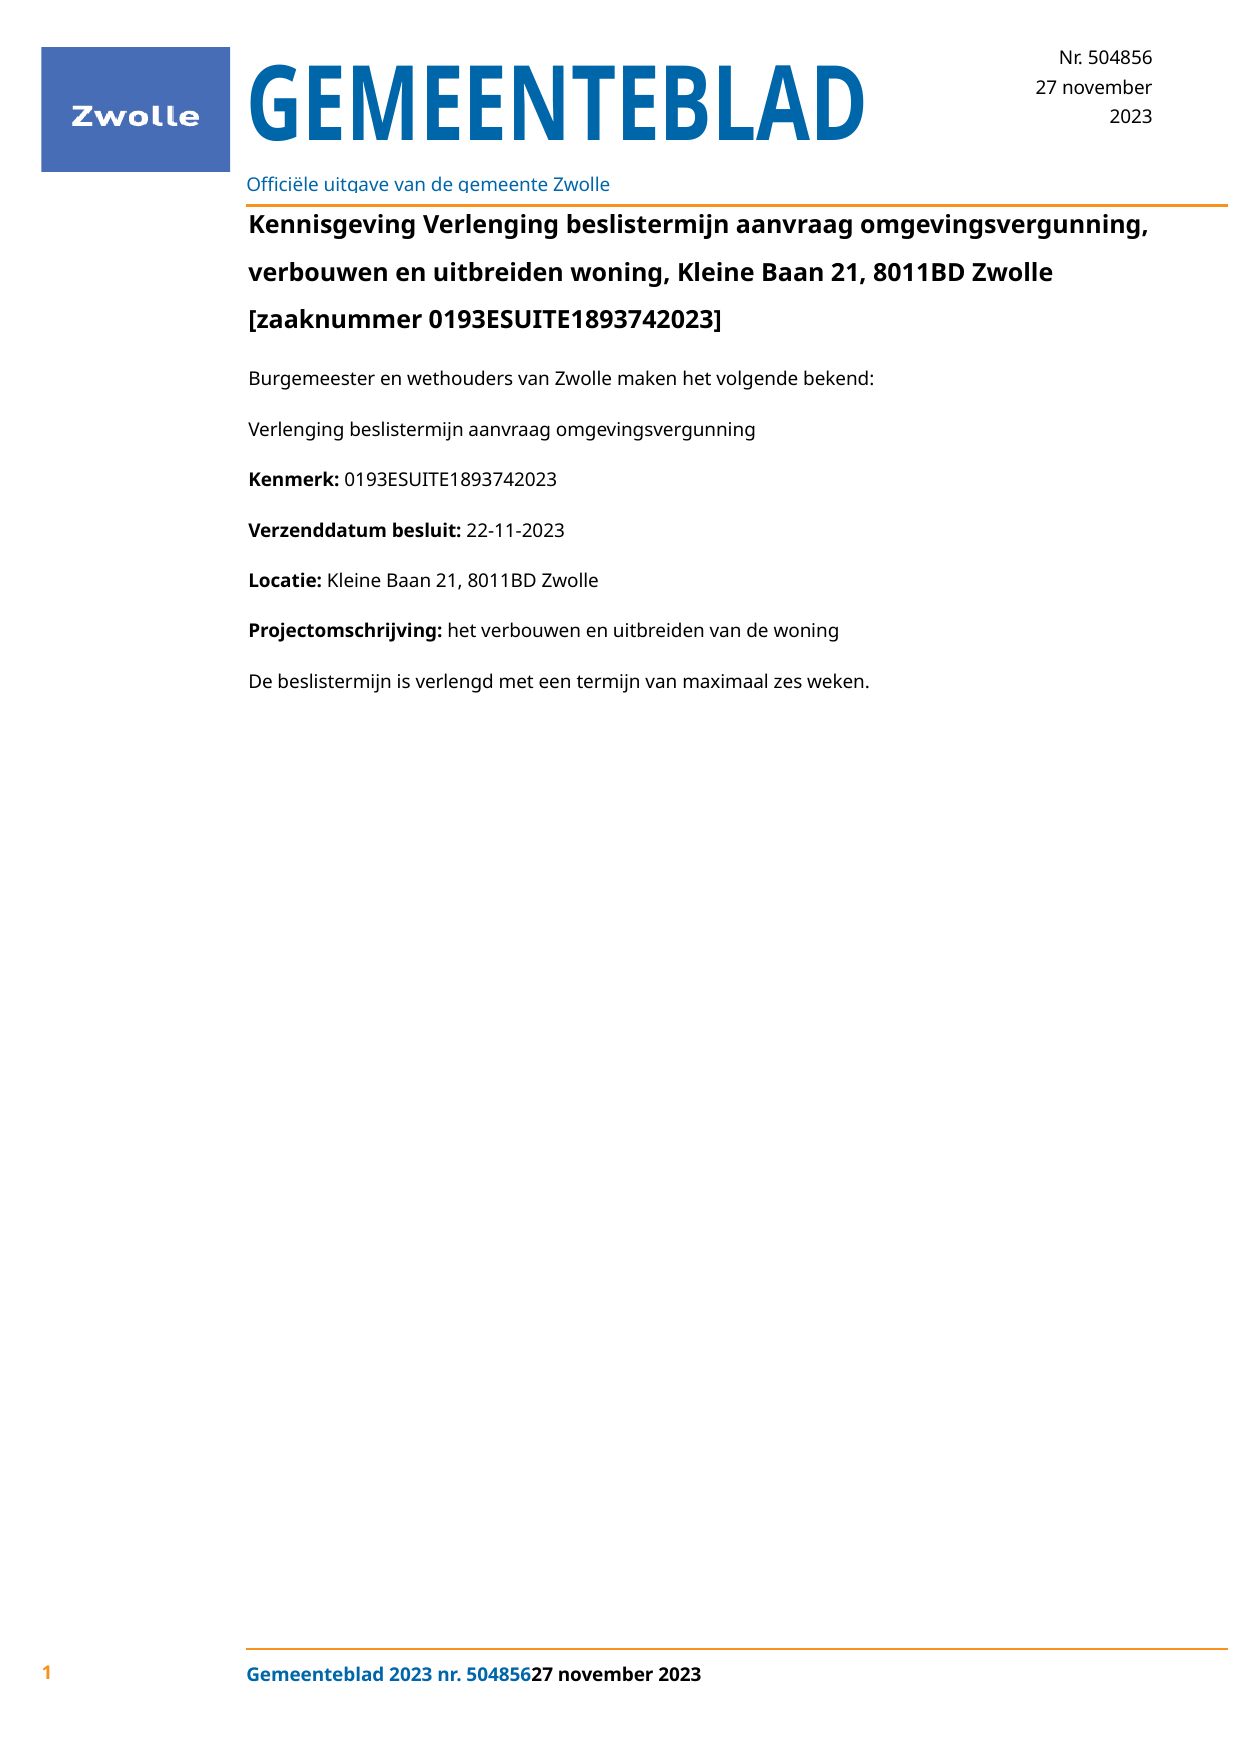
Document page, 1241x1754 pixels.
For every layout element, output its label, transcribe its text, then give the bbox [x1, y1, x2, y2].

text Verlenging beslistermijn aanvraag omgevingsvergunning [248, 416, 1152, 442]
text Kenmerk: 0193ESUITE1893742023 [248, 466, 1152, 492]
text De beslistermijn is verlengd met een termijn van maximaal zes weken. [248, 668, 1152, 694]
text Locatie: Kleine Baan 21, 8011BD Zwolle [248, 567, 1152, 593]
text Kennisgeving Verlenging beslistermijn aanvraag omgevingsvergunning, verbouwen en uitbreiden woning, Kleine Baan 21, 8011BD Zwolle [zaaknummer 0193ESUITE1893742023] [248, 207, 1152, 336]
text Projectomschrijving: het verbouwen en uitbreiden van de woning [248, 618, 1152, 643]
text Burgemeester en wethouders van Zwolle maken het volgende bekend: [248, 366, 1152, 391]
picture [41, 47, 231, 172]
text Verzenddatum besluit: 22-11-2023 [248, 517, 1152, 542]
